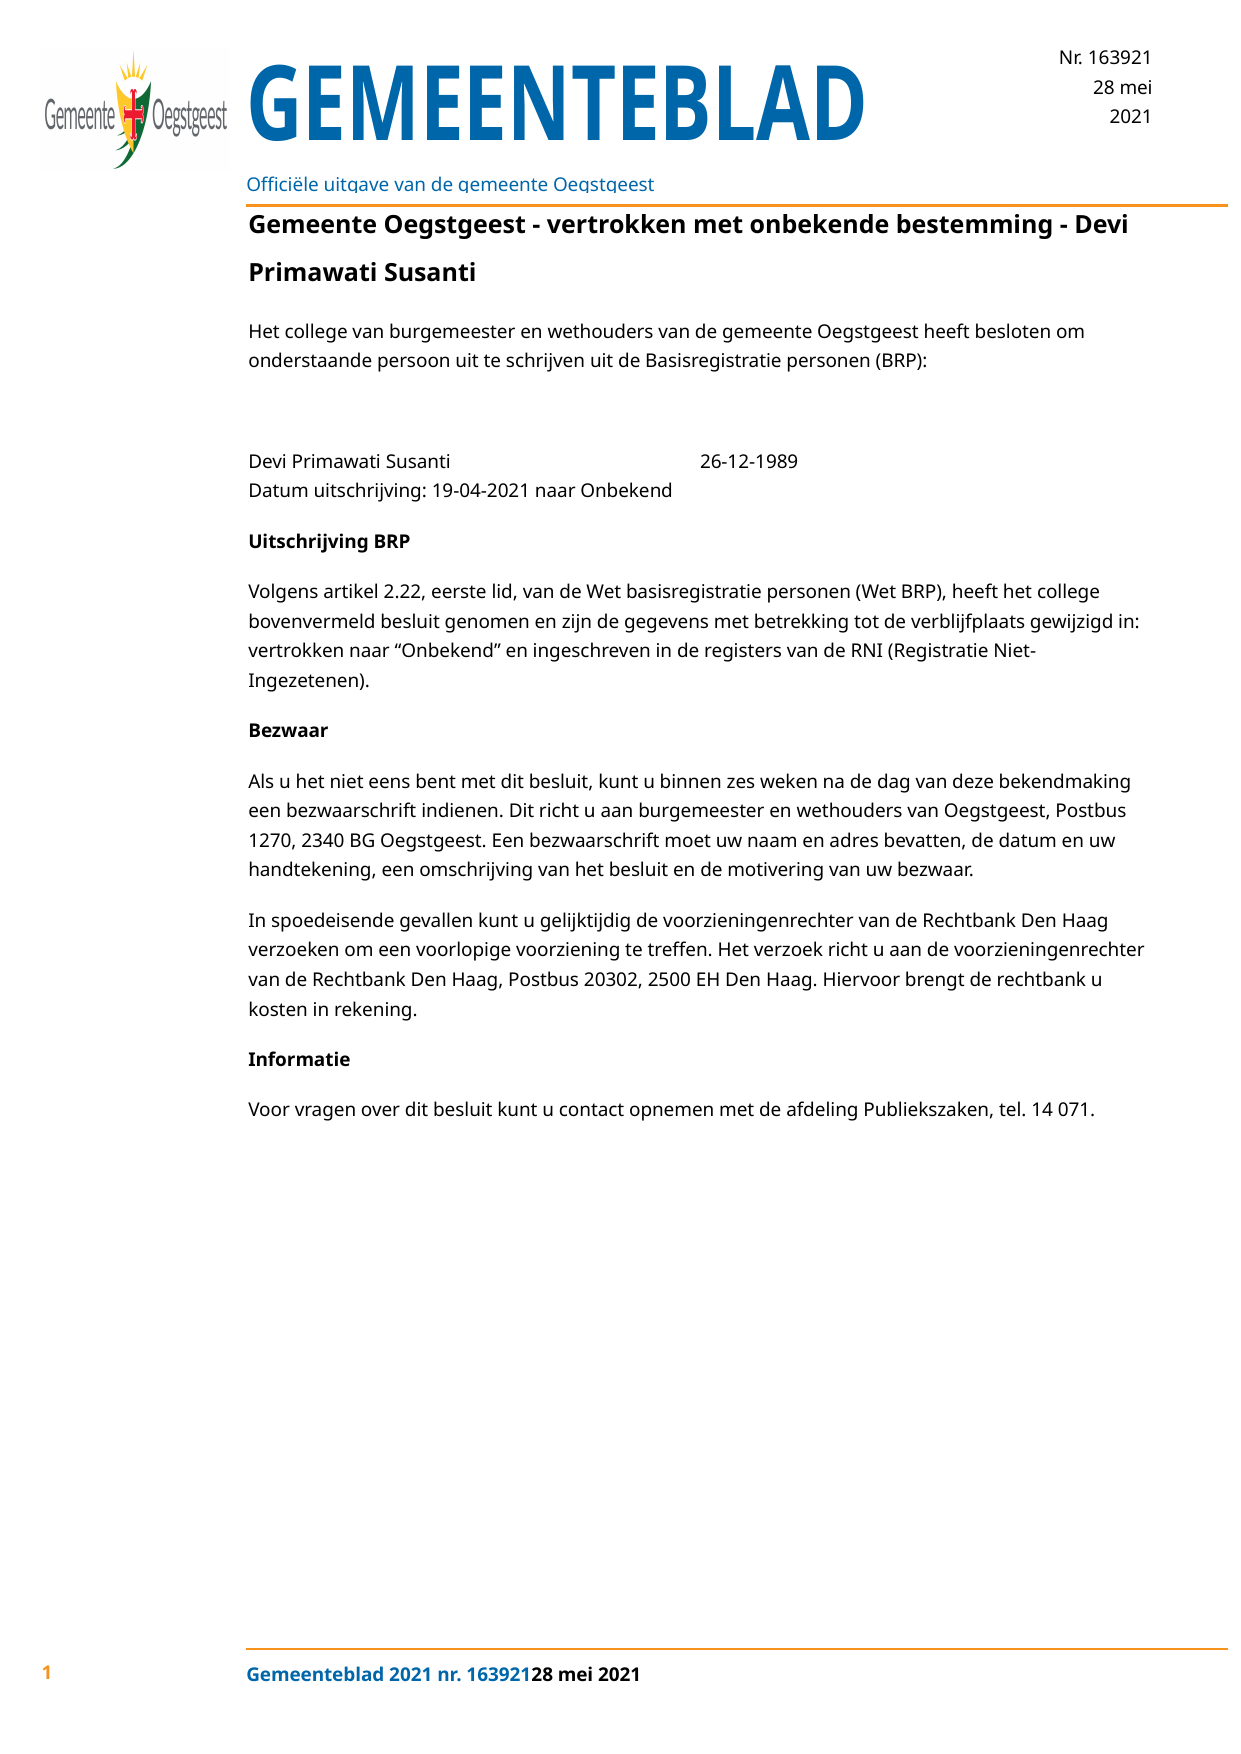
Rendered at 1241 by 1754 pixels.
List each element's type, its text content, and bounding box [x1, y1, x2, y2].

text Datum uitschrijving: 19-04-2021 naar Onbekend [248, 477, 1152, 503]
text Uitschrijving BRP [248, 528, 1152, 553]
text Gemeente Oegstgeest - vertrokken met onbekende bestemming - Devi Primawati Susanti [248, 207, 1152, 288]
text Volgens artikel 2.22, eerste lid, van de Wet basisregistratie personen (Wet BRP), heeft het college bovenvermeld besluit genomen en zijn de gegevens met betrekking tot de verblijfplaats gewijzigd in: vertrokken naar “Onbekend” en ingeschreven in de registers van de RNI (Registratie Niet-Ingezetenen). [248, 578, 1152, 693]
text Voor vragen over dit besluit kunt u contact opnemen met de afdeling Publiekszaken, tel. 14 071. [248, 1097, 1152, 1122]
text Bezwaar [248, 717, 1152, 743]
text Informatie [248, 1046, 1152, 1072]
table_header 26-12-1989 [700, 449, 1152, 474]
text Het college van burgemeester en wethouders van de gemeente Oegstgeest heeft besloten om onderstaande persoon uit te schrijven uit de Basisregistratie personen (BRP): [248, 318, 1152, 373]
picture [41, 47, 231, 172]
text In spoedeisende gevallen kunt u gelijktijdig de voorzieningenrechter van de Rechtbank Den Haag verzoeken om een voorlopige voorziening te treffen. Het verzoek richt u aan de voorzieningenrechter van de Rechtbank Den Haag, Postbus 20302, 2500 EH Den Haag. Hiervoor brengt de rechtbank u kosten in rekening. [248, 907, 1152, 1021]
text Als u het niet eens bent met dit besluit, kunt u binnen zes weken na de dag van deze bekendmaking een bezwaarschrift indienen. Dit richt u aan burgemeester en wethouders van Oegstgeest, Postbus 1270, 2340 BG Oegstgeest. Een bezwaarschrift moet uw naam en adres bevatten, de datum en uw handtekening, een omschrijving van het besluit en de motivering van uw bezwaar. [248, 768, 1152, 882]
table_header Devi Primawati Susanti [248, 449, 700, 474]
